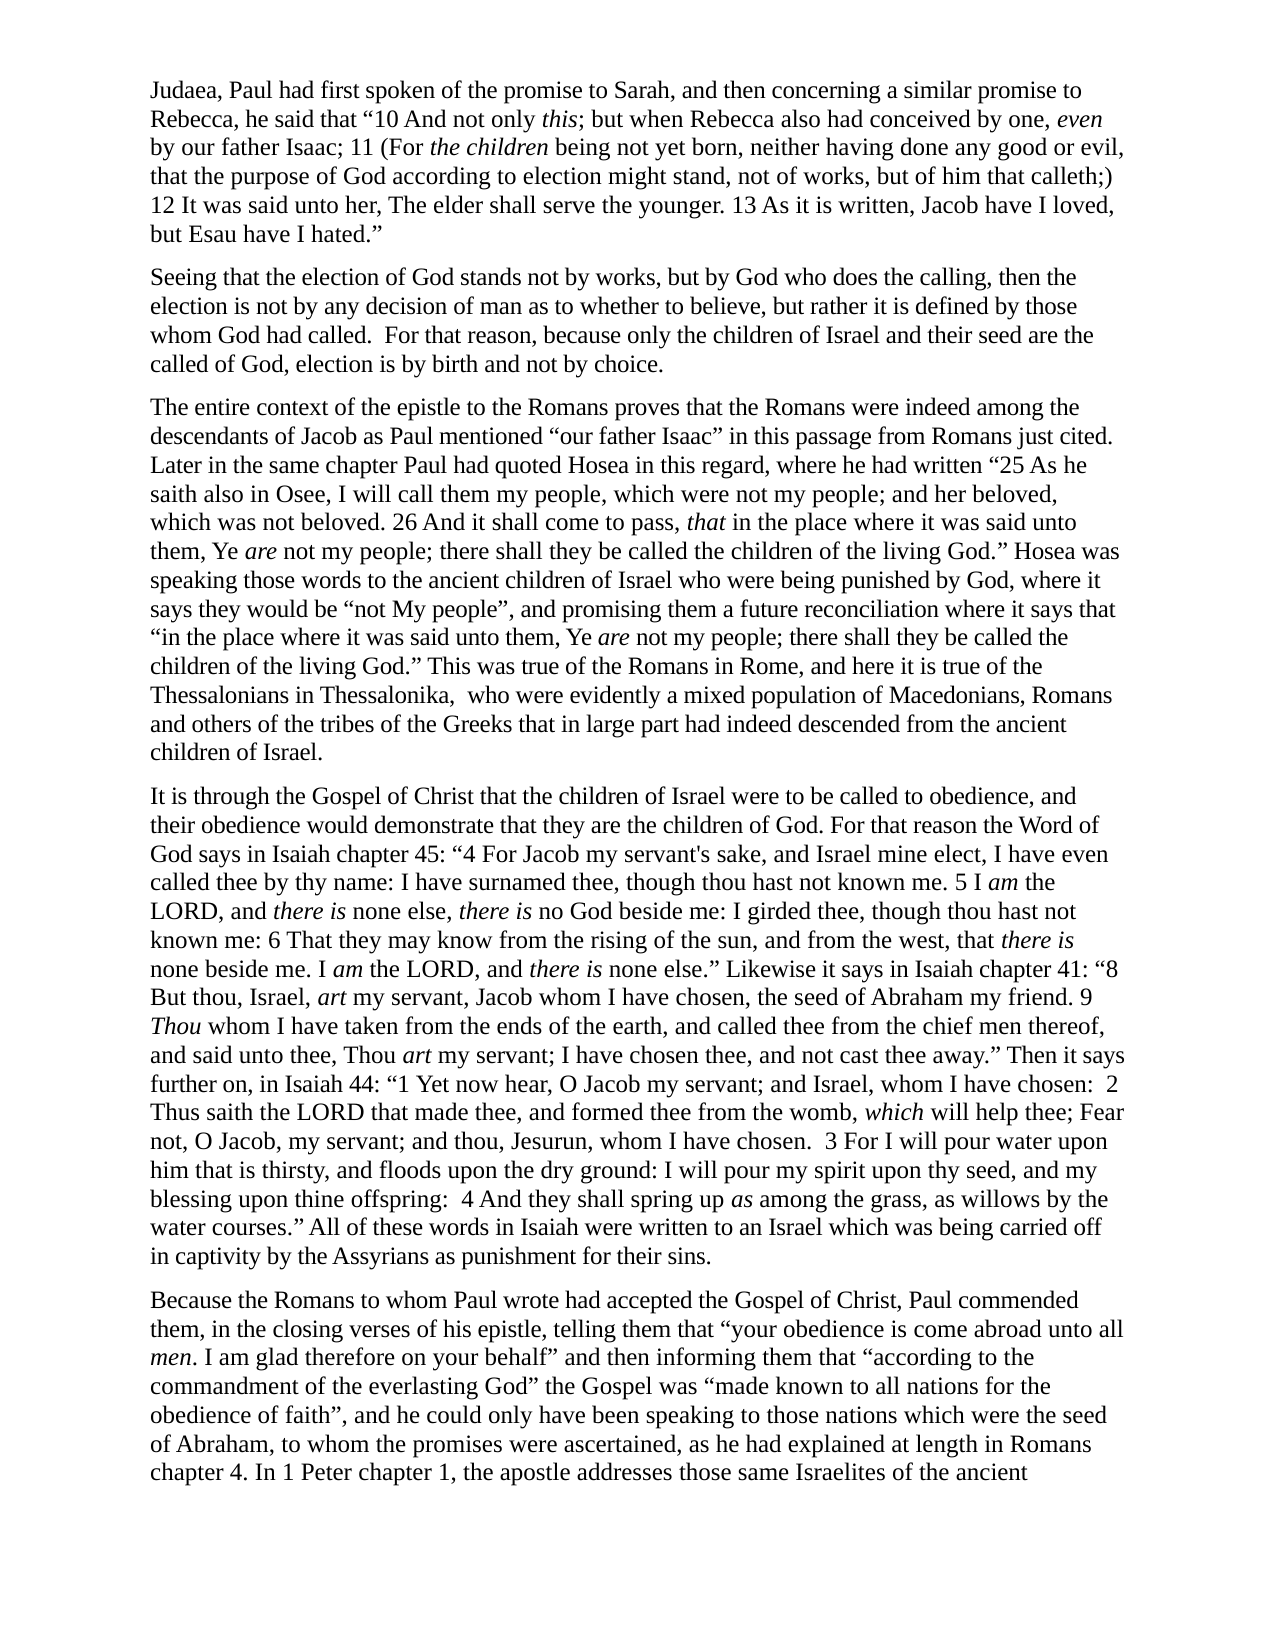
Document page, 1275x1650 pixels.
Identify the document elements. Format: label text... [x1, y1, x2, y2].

text The entire context of the epistle to the Romans proves that the Romans were indeed among the descendants of Jacob as Paul mentioned “our father Isaac” in this passage from Romans just cited. Later in the same chapter Paul had quoted Hosea in this regard, where he had written “25 As he saith also in Osee, I will call them my people, which were not my people; and her beloved, which was not beloved. 26 And it shall come to pass, that in the place where it was said unto them, Ye are not my people; there shall they be called the children of the living God.” Hosea was speaking those words to the ancient children of Israel who were being punished by God, where it says they would be “not My people”, and promising them a future reconciliation where it says that “in the place where it was said unto them, Ye are not my people; there shall they be called the children of the living God.” This was true of the Romans in Rome, and here it is true of the Thessalonians in Thessalonika, who were evidently a mixed population of Macedonians, Romans and others of the tribes of the Greeks that in large part had indeed descended from the ancient children of Israel. [150, 392, 1125, 766]
text It is through the Gospel of Christ that the children of Israel were to be called to obedience, and their obedience would demonstrate that they are the children of God. For that reason the Word of God says in Isaiah chapter 45: “4 For Jacob my servant's sake, and Israel mine elect, I have even called thee by thy name: I have surnamed thee, though thou hast not known me. 5 I am the LORD, and there is none else, there is no God beside me: I girded thee, though thou hast not known me: 6 That they may know from the rising of the sun, and from the west, that there is none beside me. I am the LORD, and there is none else.” Likewise it says in Isaiah chapter 41: “8 But thou, Israel, art my servant, Jacob whom I have chosen, the seed of Abraham my friend. 9 Thou whom I have taken from the ends of the earth, and called thee from the chief men thereof, and said unto thee, Thou art my servant; I have chosen thee, and not cast thee away.” Then it says further on, in Isaiah 44: “1 Yet now hear, O Jacob my servant; and Israel, whom I have chosen: 2 Thus saith the LORD that made thee, and formed thee from the womb, which will help thee; Fear not, O Jacob, my servant; and thou, Jesurun, whom I have chosen. 3 For I will pour water upon him that is thirsty, and floods upon the dry ground: I will pour my spirit upon thy seed, and my blessing upon thine offspring: 4 And they shall spring up as among the grass, as willows by the water courses.” All of these words in Isaiah were written to an Israel which was being carried off in captivity by the Assyrians as punishment for their sins. [150, 781, 1125, 1270]
text Because the Romans to whom Paul wrote had accepted the Gospel of Christ, Paul commended them, in the closing verses of his epistle, telling them that “your obedience is come abroad unto all men. I am glad therefore on your behalf” and then informing them that “according to the commandment of the everlasting God” the Gospel was “made known to all nations for the obedience of faith”, and he could only have been speaking to those nations which were the seed of Abraham, to whom the promises were ascertained, as he had explained at length in Romans chapter 4. In 1 Peter chapter 1, the apostle addresses those same Israelites of the ancient [150, 1285, 1125, 1486]
text Seeing that the election of God stands not by works, but by God who does the calling, then the election is not by any decision of man as to whether to believe, but rather it is defined by those whom God had called. For that reason, because only the children of Israel and their seed are the called of God, election is by birth and not by choice. [150, 262, 1125, 377]
text Judaea, Paul had first spoken of the promise to Sarah, and then concerning a similar promise to Rebecca, he said that “10 And not only this; but when Rebecca also had conceived by one, even by our father Isaac; 11 (For the children being not yet born, neither having done any good or evil, that the purpose of God according to election might stand, not of works, but of him that calleth;) 12 It was said unto her, The elder shall serve the younger. 13 As it is written, Jacob have I loved, but Esau have I hated.” [150, 75, 1125, 247]
